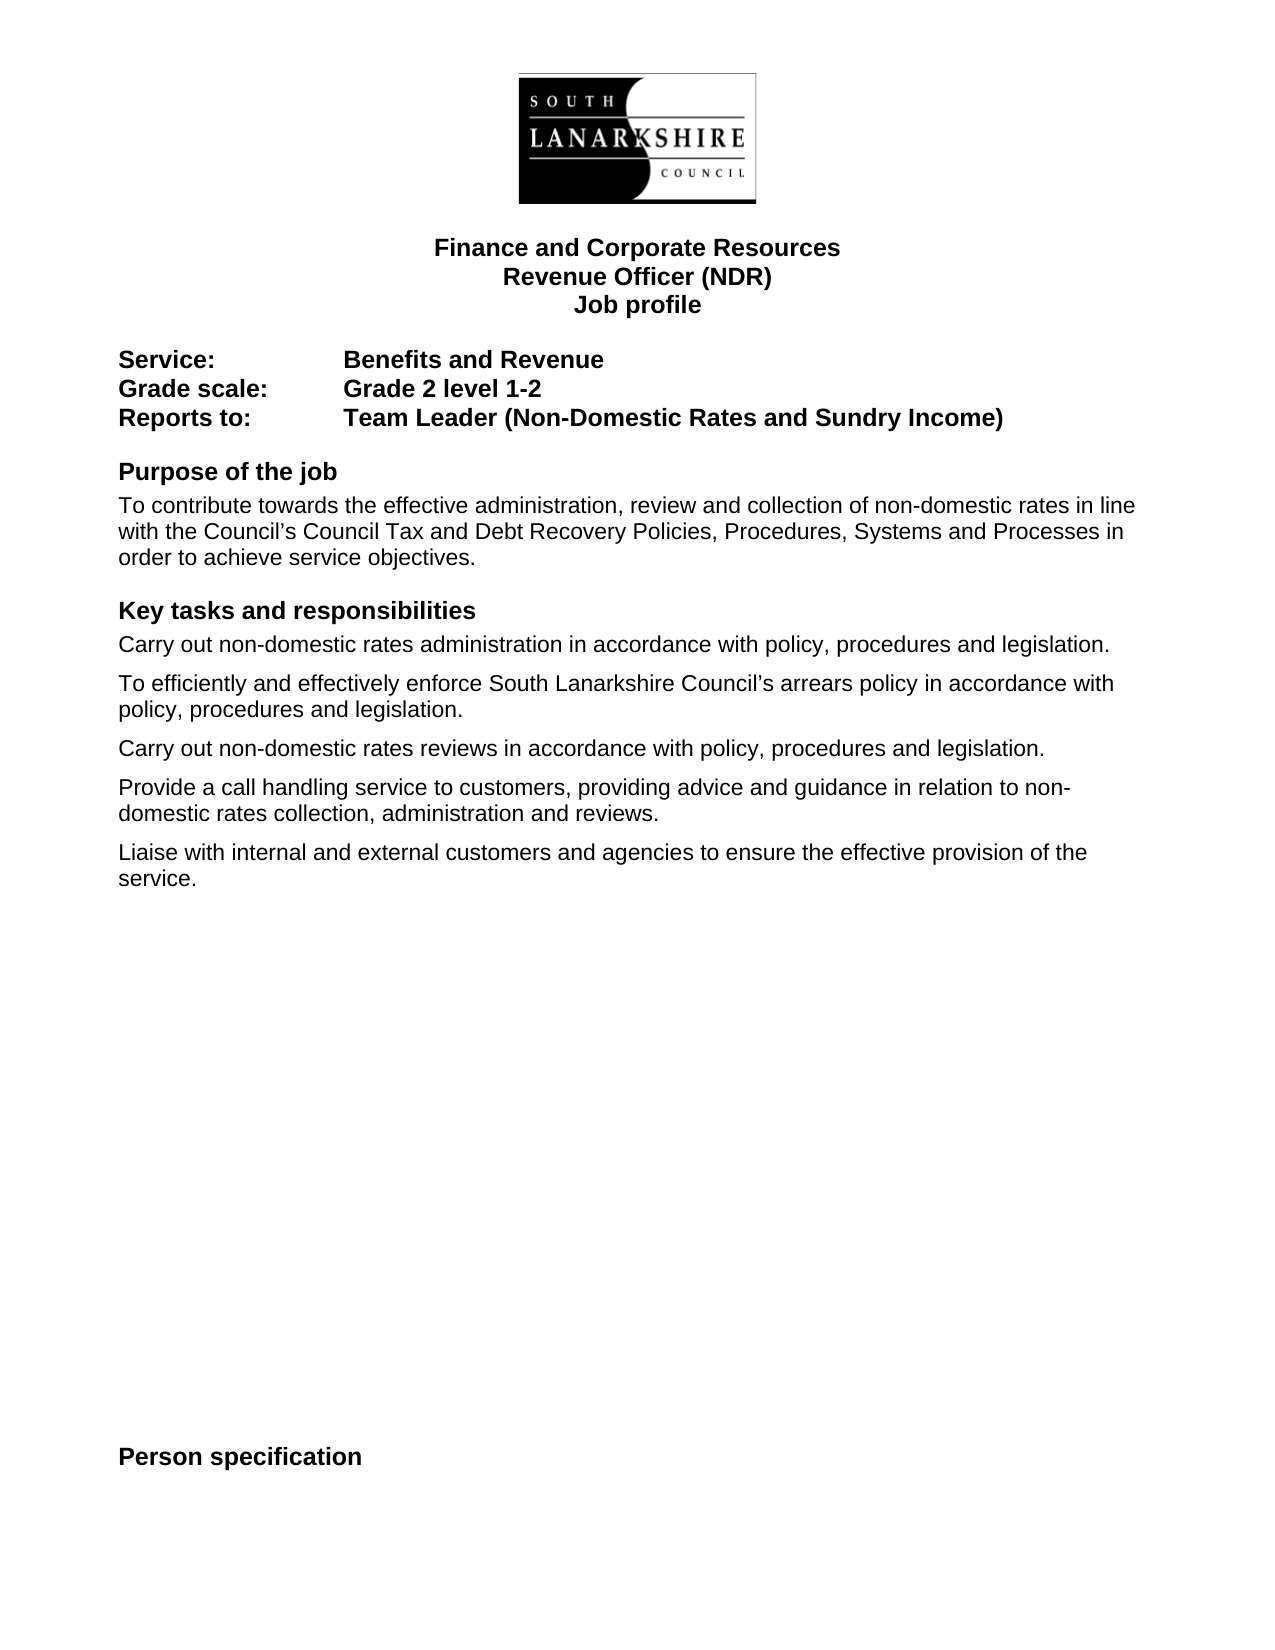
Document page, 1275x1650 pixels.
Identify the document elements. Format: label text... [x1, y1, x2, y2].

subtitle Key tasks and responsibilities [118, 596, 1157, 624]
subtitle Person specification [118, 1442, 1157, 1471]
text Grade scale: Grade 2 level 1-2 [118, 374, 1157, 403]
text To contribute towards the effective administration, review and collection of non-domestic rates in line with the Council’s Council Tax and Debt Recovery Policies, Procedures, Systems and Processes in order to achieve service objectives. [118, 492, 1157, 571]
text Provide a call handling service to customers, providing advice and guidance in relation to non-domestic rates collection, administration and reviews. [118, 773, 1157, 826]
text Carry out non-domestic rates administration in accordance with policy, procedures and legislation. [118, 631, 1157, 657]
text Liaise with internal and external customers and agencies to ensure the effective provision of the service. [118, 839, 1157, 891]
text Carry out non-domestic rates reviews in accordance with policy, procedures and legislation. [118, 735, 1157, 761]
text Service: Benefits and Revenue [118, 345, 1157, 374]
subtitle Purpose of the job [118, 457, 1157, 485]
subtitle Finance and Corporate Resources Revenue Officer (NDR) Job profile [118, 233, 1157, 319]
text To efficiently and effectively enforce South Lanarkshire Council’s arrears policy in accordance with policy, procedures and legislation. [118, 669, 1157, 722]
text Reports to: Team Leader (Non-Domestic Rates and Sundry Income) [118, 403, 1157, 432]
